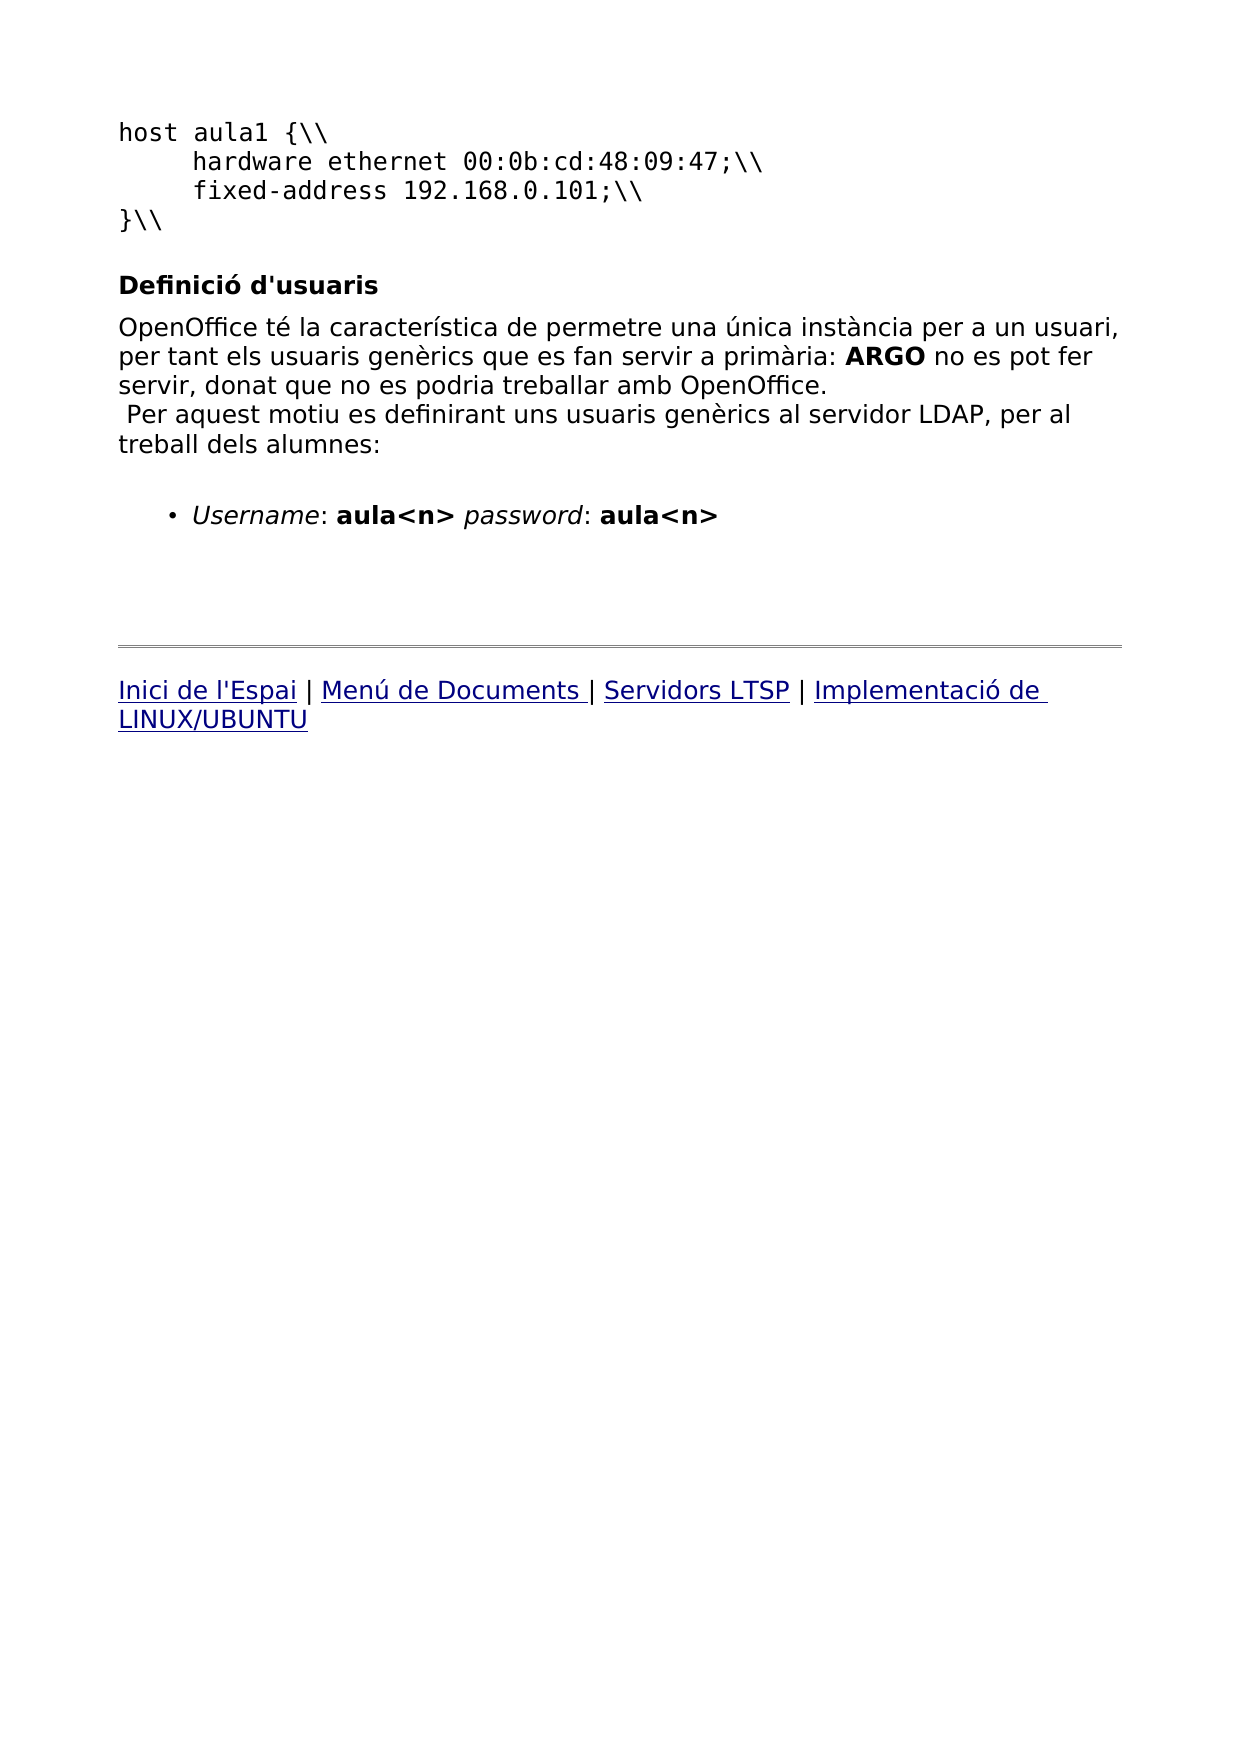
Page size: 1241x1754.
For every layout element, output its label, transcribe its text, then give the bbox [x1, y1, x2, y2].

list Username: aula<n> password: aula<n> [177, 501, 1122, 530]
text host aula1 {\\ hardware ethernet 00:0b:cd:48:09:47;\\ fixed-address 192.168.0.101;\\ }\\ [118, 118, 1122, 235]
subtitle Definició d'usuaris [118, 272, 1122, 301]
text OpenOffice té la característica de permetre una única instància per a un usuari, per tant els usuaris genèrics que es fan servir a primària: ARGO no es pot fer servir, donat que no es podria treballar amb OpenOffice. Per aquest motiu es definirant uns usuaris genèrics al servidor LDAP, per al treball dels alumnes: [118, 313, 1122, 459]
text Inici de l'Espai | Menú de Documents | Servidors LTSP | Implementació de LINUX/UBUNTU [118, 677, 1122, 735]
